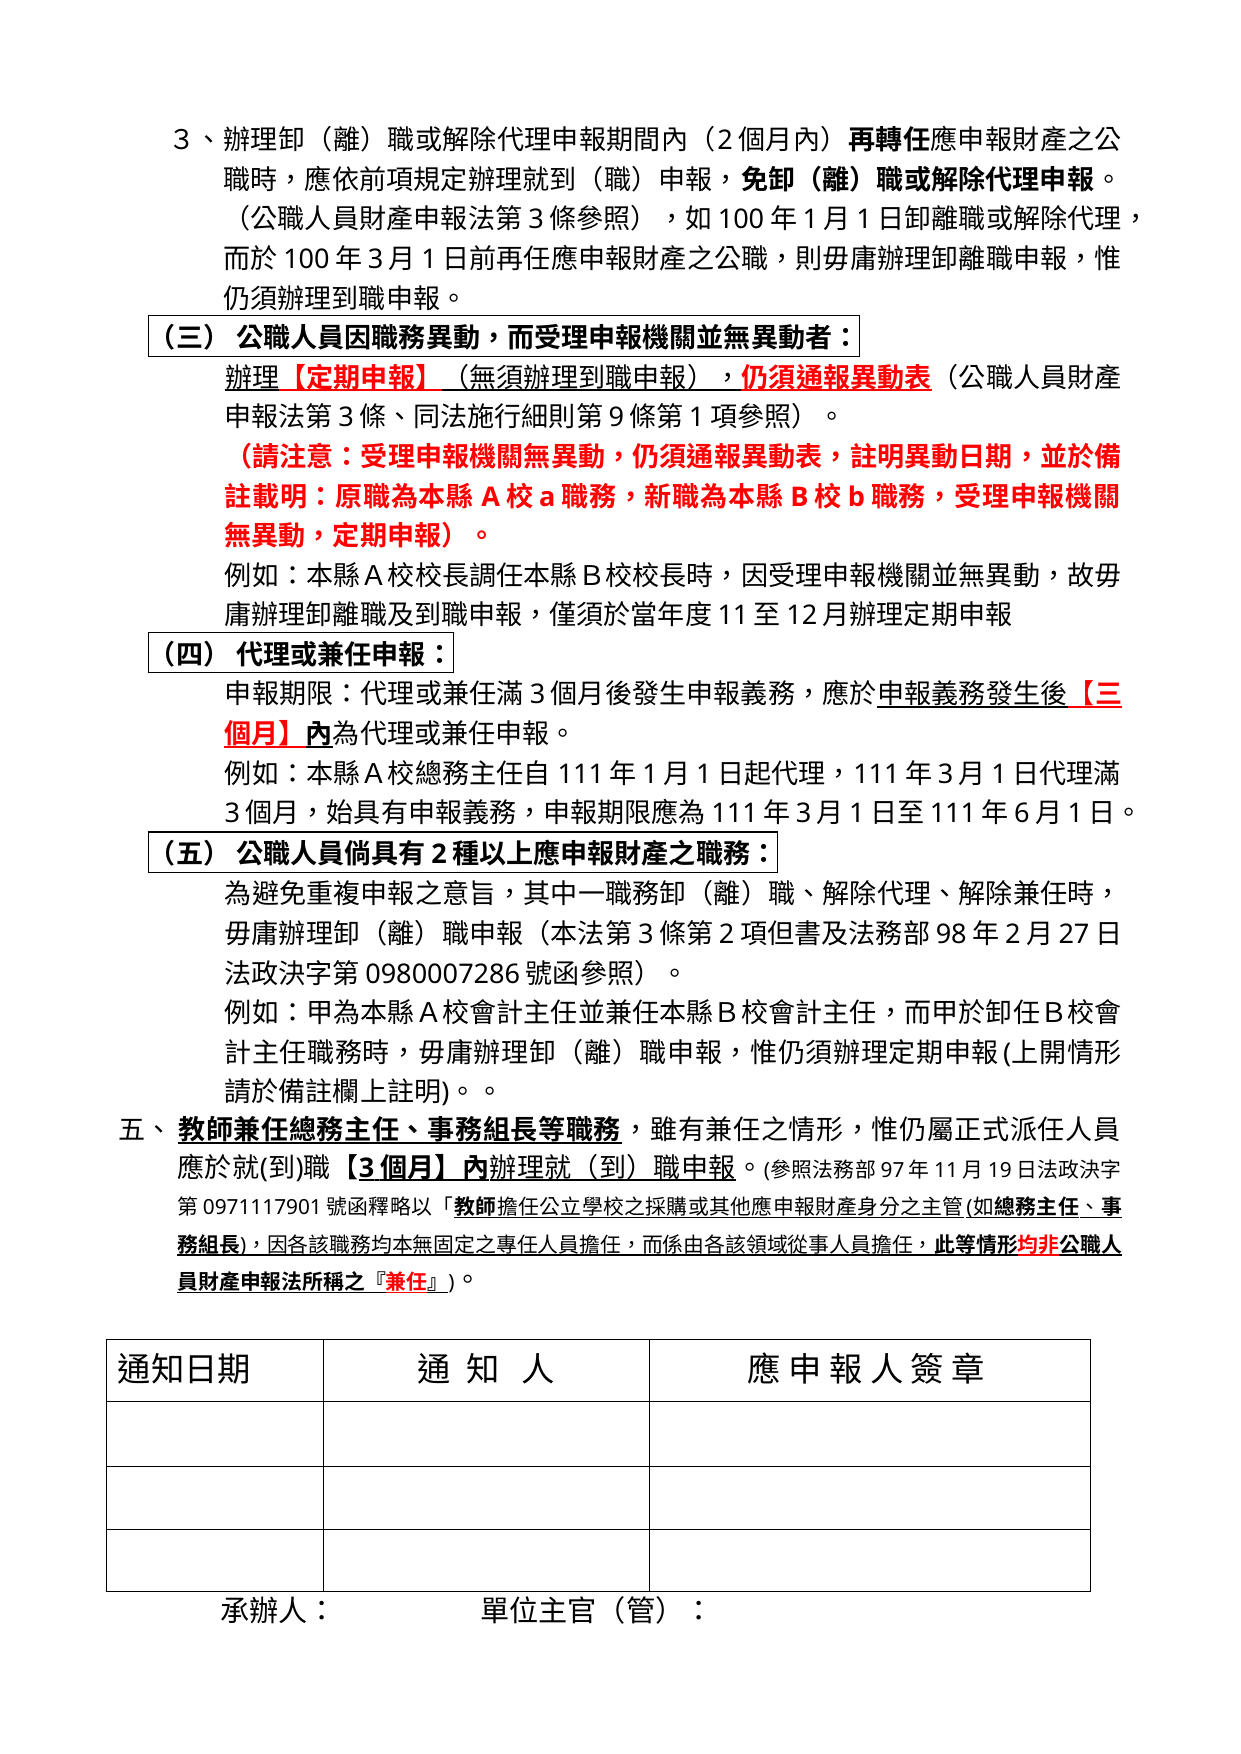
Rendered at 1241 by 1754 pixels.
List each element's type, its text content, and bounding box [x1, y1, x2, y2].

table_cell [107, 1467, 323, 1528]
text 例如：甲為本縣Ａ校會計主任並兼任本縣Ｂ校會計主任，而甲於卸任Ｂ校會計主任職務時，毋庸辦理卸（離）職申報，惟仍須辦理定期申報(上開情形請於備註欄上註明)。。 [143, 991, 1122, 1110]
text 辦理【定期申報】（無須辦理到職申報），仍須通報異動表（公職人員財產申報法第3條、同法施行細則第9條第1項參照）。 [143, 356, 1122, 435]
table_cell [650, 1467, 1090, 1528]
table_cell [324, 1402, 649, 1466]
table_header 通 知 人 [324, 1340, 649, 1401]
list 代理或兼任申報： [149, 633, 453, 672]
table_header 通知日期 [107, 1340, 323, 1401]
table_header 應 申 報 人 簽 章 [650, 1340, 1090, 1401]
text 為避免重複申報之意旨，其中一職務卸（離）職、解除代理、解除兼任時，毋庸辦理卸（離）職申報（本法第3條第2項但書及法務部98年2月27日法政決字第0980007286號函參照）。 [143, 872, 1122, 991]
list [778, 831, 1122, 872]
table_cell [324, 1530, 649, 1591]
table_cell [650, 1402, 1090, 1466]
list 教師兼任總務主任、事務組長等職務，雖有兼任之情形，惟仍屬正式派任人員，應於就(到)職【3個月】內辦理就（到）職申報。(參照法務部97年11月19日法政決字第0971117901號函釋略以「教師擔任公立學校之採購或其他應申報財產身分之主管(如總務主任、事務組長)，因各該職務均本無固定之專任人員擔任，而係由各該領域從事人員擔任，此等情形均非公職人員財產申報法所稱之『兼任』)。 [118, 1110, 1122, 1297]
list 公職人員倘具有2種以上應申報財產之職務： [149, 833, 777, 872]
text 例如：本縣Ａ校總務主任自111年1月1日起代理，111年3月1日代理滿3個月，始具有申報義務，申報期限應為111年3月1日至111年6月1日。 [143, 751, 1122, 831]
table_cell [650, 1530, 1090, 1591]
list 公職人員因職務異動，而受理申報機關並無異動者： [149, 316, 859, 356]
table_cell [107, 1530, 323, 1591]
list 辦理卸（離）職或解除代理申報期間內（2個月內）再轉任應申報財產之公職時，應依前項規定辦理就到（職）申報，免卸（離）職或解除代理申報。（公職人員財產申報法第3條參照），如100年1月1日卸離職或解除代理，而於100年3月1日前再任應申報財產之公職，則毋庸辦理卸離職申報，惟仍須辦理到職申報。 [168, 118, 1122, 316]
list [860, 316, 1122, 356]
text 承辦人： 單位主官（管）： [118, 1592, 1122, 1629]
text （請注意：受理申報機關無異動，仍須通報異動表，註明異動日期，並於備註載明：原職為本縣A校a職務，新職為本縣B校b職務，受理申報機關無異動，定期申報）。 [143, 435, 1122, 553]
text 申報期限：代理或兼任滿3個月後發生申報義務，應於申報義務發生後【三個月】內為代理或兼任申報。 [143, 672, 1122, 751]
table_cell [107, 1402, 323, 1466]
list [454, 633, 1122, 672]
table_cell [324, 1467, 649, 1528]
text 例如：本縣Ａ校校長調任本縣Ｂ校校長時，因受理申報機關並無異動，故毋庸辦理卸離職及到職申報，僅須於當年度11至12月辦理定期申報 [143, 553, 1122, 633]
